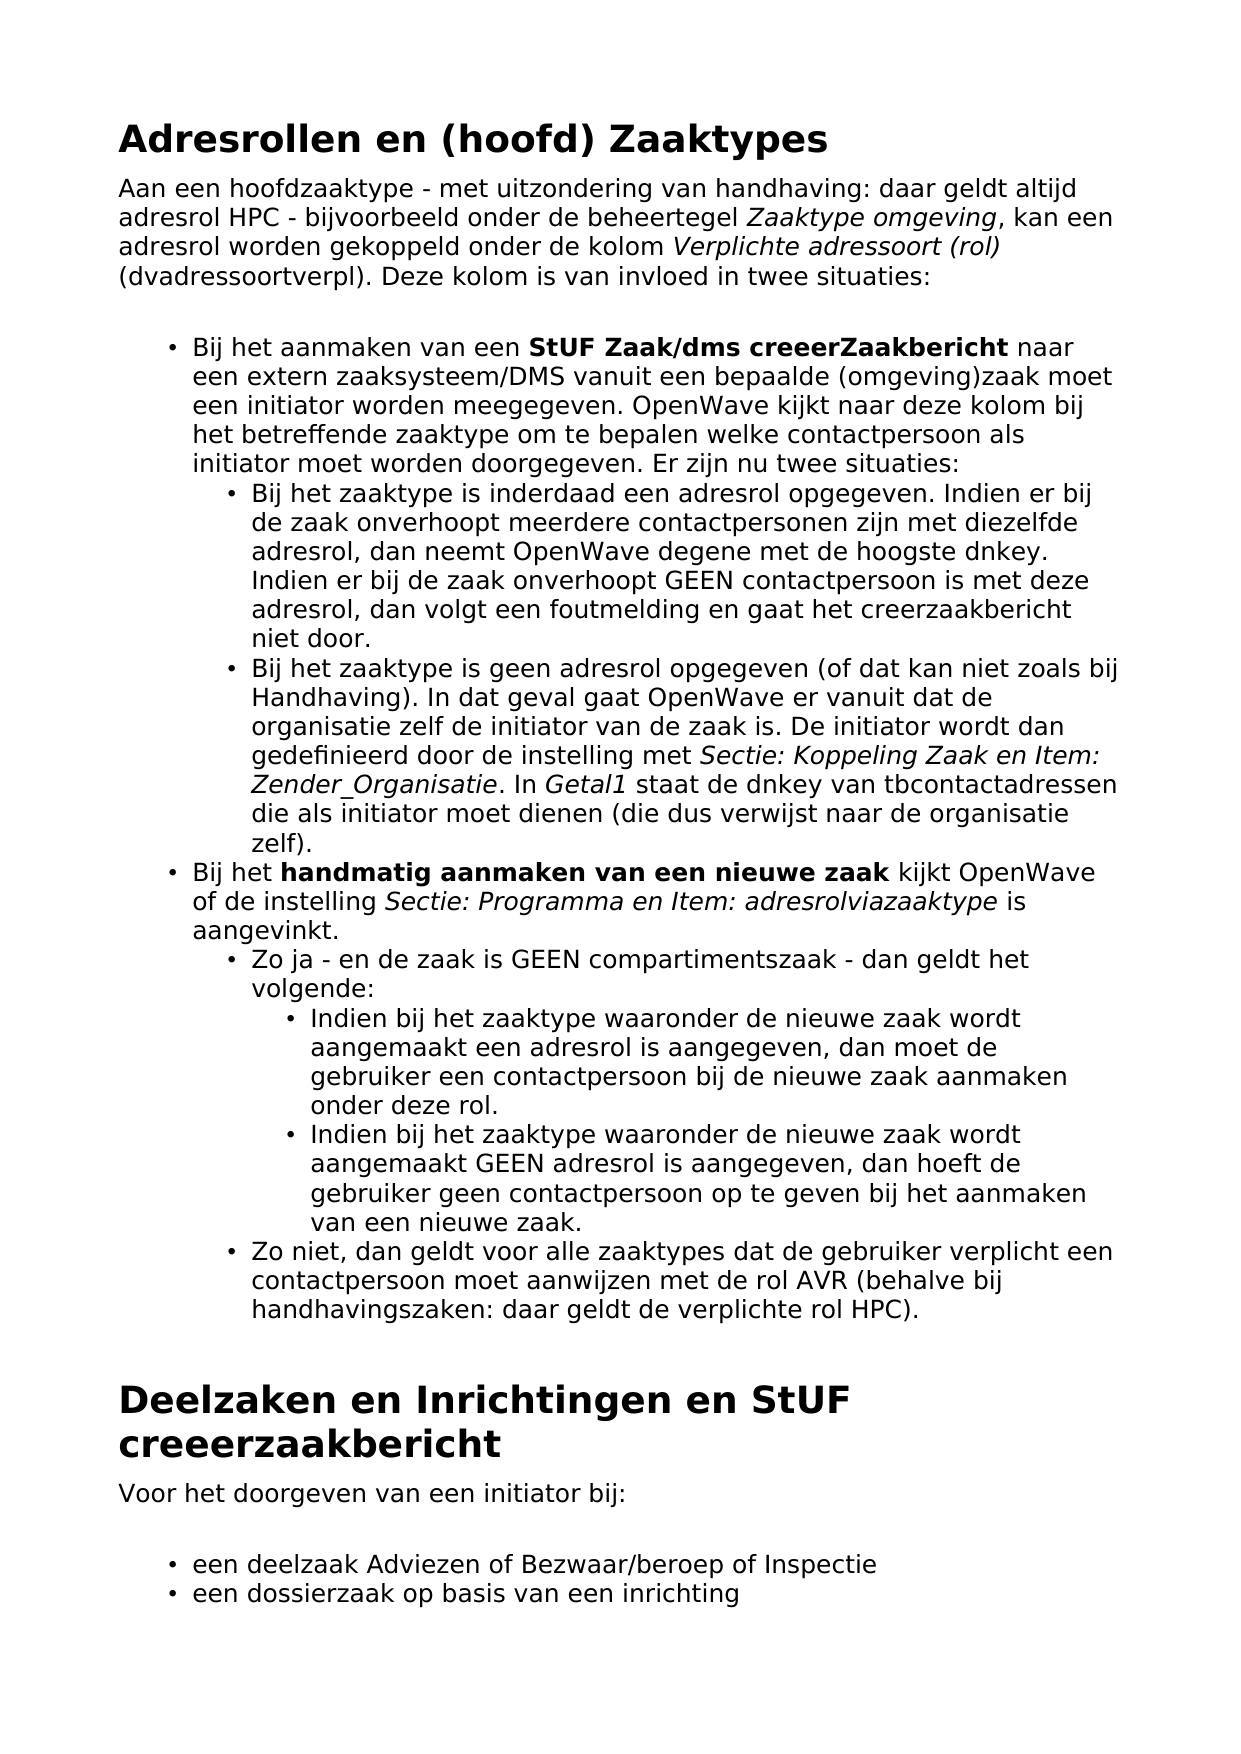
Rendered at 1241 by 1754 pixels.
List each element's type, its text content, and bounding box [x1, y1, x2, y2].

list Indien bij het zaaktype waaronder de nieuwe zaak wordt aangemaakt een adresrol is aangegeven, dan moet de gebruiker een contactpersoon bij de nieuwe zaak aanmaken onder deze rol. [295, 1004, 1122, 1120]
text Aan een hoofdzaaktype - met uitzondering van handhaving: daar geldt altijd adresrol HPC - bijvoorbeeld onder de beheertegel Zaaktype omgeving, kan een adresrol worden gekoppeld onder de kolom Verplichte adressoort (rol) (dvadressoortverpl). Deze kolom is van invloed in twee situaties: [118, 174, 1122, 291]
list Bij het zaaktype is geen adresrol opgegeven (of dat kan niet zoals bij Handhaving). In dat geval gaat OpenWave er vanuit dat de organisatie zelf de initiator van de zaak is. De initiator wordt dan gedefinieerd door de instelling met Sectie: Koppeling Zaak en Item: Zender_Organisatie. In Getal1 staat de dnkey van tbcontactadressen die als initiator moet dienen (die dus verwijst naar de organisatie zelf). [236, 654, 1122, 858]
subtitle Adresrollen en (hoofd) Zaaktypes [118, 118, 1122, 162]
list Bij het aanmaken van een StUF Zaak/dms creeerZaakbericht naar een extern zaaksysteem/DMS vanuit een bepaalde (omgeving)zaak moet een initiator worden meegegeven. OpenWave kijkt naar deze kolom bij het betreffende zaaktype om te bepalen welke contactpersoon als initiator moet worden doorgegeven. Er zijn nu twee situaties: [177, 333, 1122, 479]
list Indien bij het zaaktype waaronder de nieuwe zaak wordt aangemaakt GEEN adresrol is aangegeven, dan hoeft de gebruiker geen contactpersoon op te geven bij het aanmaken van een nieuwe zaak. [295, 1120, 1122, 1237]
list Zo niet, dan geldt voor alle zaaktypes dat de gebruiker verplicht een contactpersoon moet aanwijzen met de rol AVR (behalve bij handhavingszaken: daar geldt de verplichte rol HPC). [236, 1237, 1122, 1324]
subtitle Deelzaken en Inrichtingen en StUF creeerzaakbericht [118, 1379, 1122, 1466]
list Bij het zaaktype is inderdaad een adresrol opgegeven. Indien er bij de zaak onverhoopt meerdere contactpersonen zijn met diezelfde adresrol, dan neemt OpenWave degene met de hoogste dnkey. Indien er bij de zaak onverhoopt GEEN contactpersoon is met deze adresrol, dan volgt een foutmelding en gaat het creerzaakbericht niet door. [236, 479, 1122, 654]
list Zo ja - en de zaak is GEEN compartimentszaak - dan geldt het volgende: [236, 945, 1122, 1004]
text Voor het doorgeven van een initiator bij: [118, 1479, 1122, 1508]
list een dossierzaak op basis van een inrichting [177, 1579, 1122, 1608]
list een deelzaak Adviezen of Bezwaar/beroep of Inspectie [177, 1550, 1122, 1579]
list Bij het handmatig aanmaken van een nieuwe zaak kijkt OpenWave of de instelling Sectie: Programma en Item: adresrolviazaaktype is aangevinkt. [177, 858, 1122, 945]
